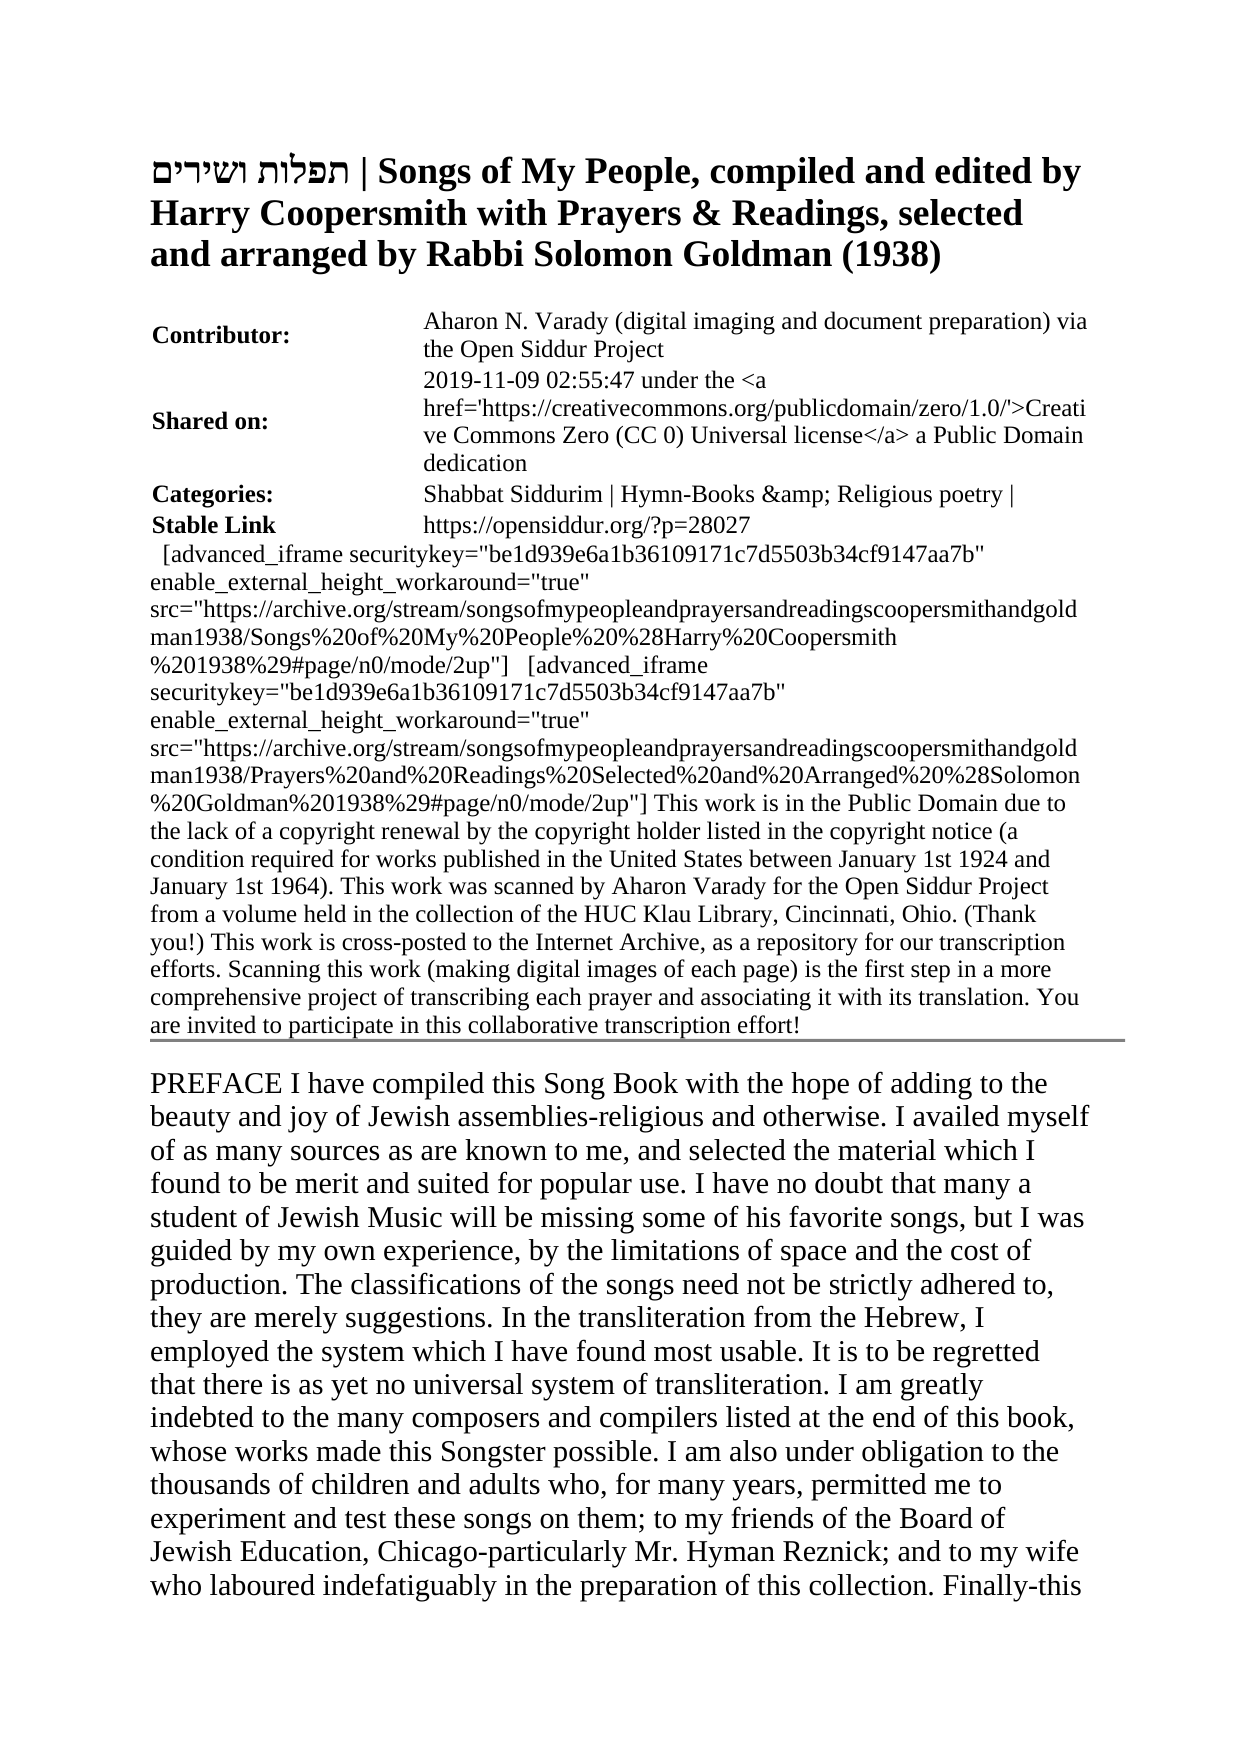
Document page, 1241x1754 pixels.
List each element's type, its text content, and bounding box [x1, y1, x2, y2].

table_cell Shabbat Siddurim | Hymn-Books &amp; Religious poetry | [421, 478, 1090, 509]
table_cell Stable Link [150, 509, 421, 540]
table_header Aharon N. Varady (digital imaging and document preparation) via the Open Siddur Project [421, 306, 1090, 364]
table_cell Categories: [150, 478, 421, 509]
table_header Contributor: [150, 306, 421, 364]
text PREFACE I have compiled this Song Book with the hope of adding to the beauty and joy of Jewish assemblies-religious and otherwise. I availed myself of as many sources as are known to me, and selected the material which I found to be merit and suited for popular use. I have no doubt that many a student of Jewish Music will be missing some of his favorite songs, but I was guided by my own experience, by the limitations of space and the cost of production. The classifications of the songs need not be strictly adhered to, they are merely suggestions. In the transliteration from the Hebrew, I employed the system which I have found most usable. It is to be regretted that there is as yet no universal system of transliteration. I am greatly indebted to the many composers and compilers listed at the end of this book, whose works made this Songster possible. I am also under obligation to the thousands of children and adults who, for many years, permitted me to experiment and test these songs on them; to my friends of the Board of Jewish Education, Chicago-particularly Mr. Hyman Reznick; and to my wife who laboured indefatiguably in the preparation of this collection. Finally-this [150, 1066, 1090, 1601]
text [advanced_iframe securitykey="be1d939e6a1b36109171c7d5503b34cf9147aa7b" enable_external_height_workaround="true" src="https://archive.org/stream/songsofmypeopleandprayersandreadingscoopersmithandgoldman1938/Songs%20of%20My%20People%20%28Harry%20Coopersmith%201938%29#page/n0/mode/2up"] [advanced_iframe securitykey="be1d939e6a1b36109171c7d5503b34cf9147aa7b" enable_external_height_workaround="true" src="https://archive.org/stream/songsofmypeopleandprayersandreadingscoopersmithandgoldman1938/Prayers%20and%20Readings%20Selected%20and%20Arranged%20%28Solomon%20Goldman%201938%29#page/n0/mode/2up"] This work is in the Public Domain due to the lack of a copyright renewal by the copyright holder listed in the copyright notice (a condition required for works published in the United States between January 1st 1924 and January 1st 1964). This work was scanned by Aharon Varady for the Open Siddur Project from a volume held in the collection of the HUC Klau Library, Cincinnati, Ohio. (Thank you!) This work is cross-posted to the Internet Archive, as a repository for our transcription efforts. Scanning this work (making digital images of each page) is the first step in a more comprehensive project of transcribing each prayer and associating it with its translation. You are invited to participate in this collaborative transcription effort! [150, 540, 1090, 1038]
table_cell Shared on: [150, 364, 421, 478]
subtitle תפלות ושירים | Songs of My People, compiled and edited by Harry Coopersmith with Prayers & Readings, selected and arranged by Rabbi Solomon Goldman (1938) [150, 150, 1090, 275]
table_cell https://opensiddur.org/?p=28027 [421, 509, 1090, 540]
table_cell 2019-11-09 02:55:47 under the <a href='https://creativecommons.org/publicdomain/zero/1.0/'>Creative Commons Zero (CC 0) Universal license</a> a Public Domain dedication [421, 364, 1090, 478]
